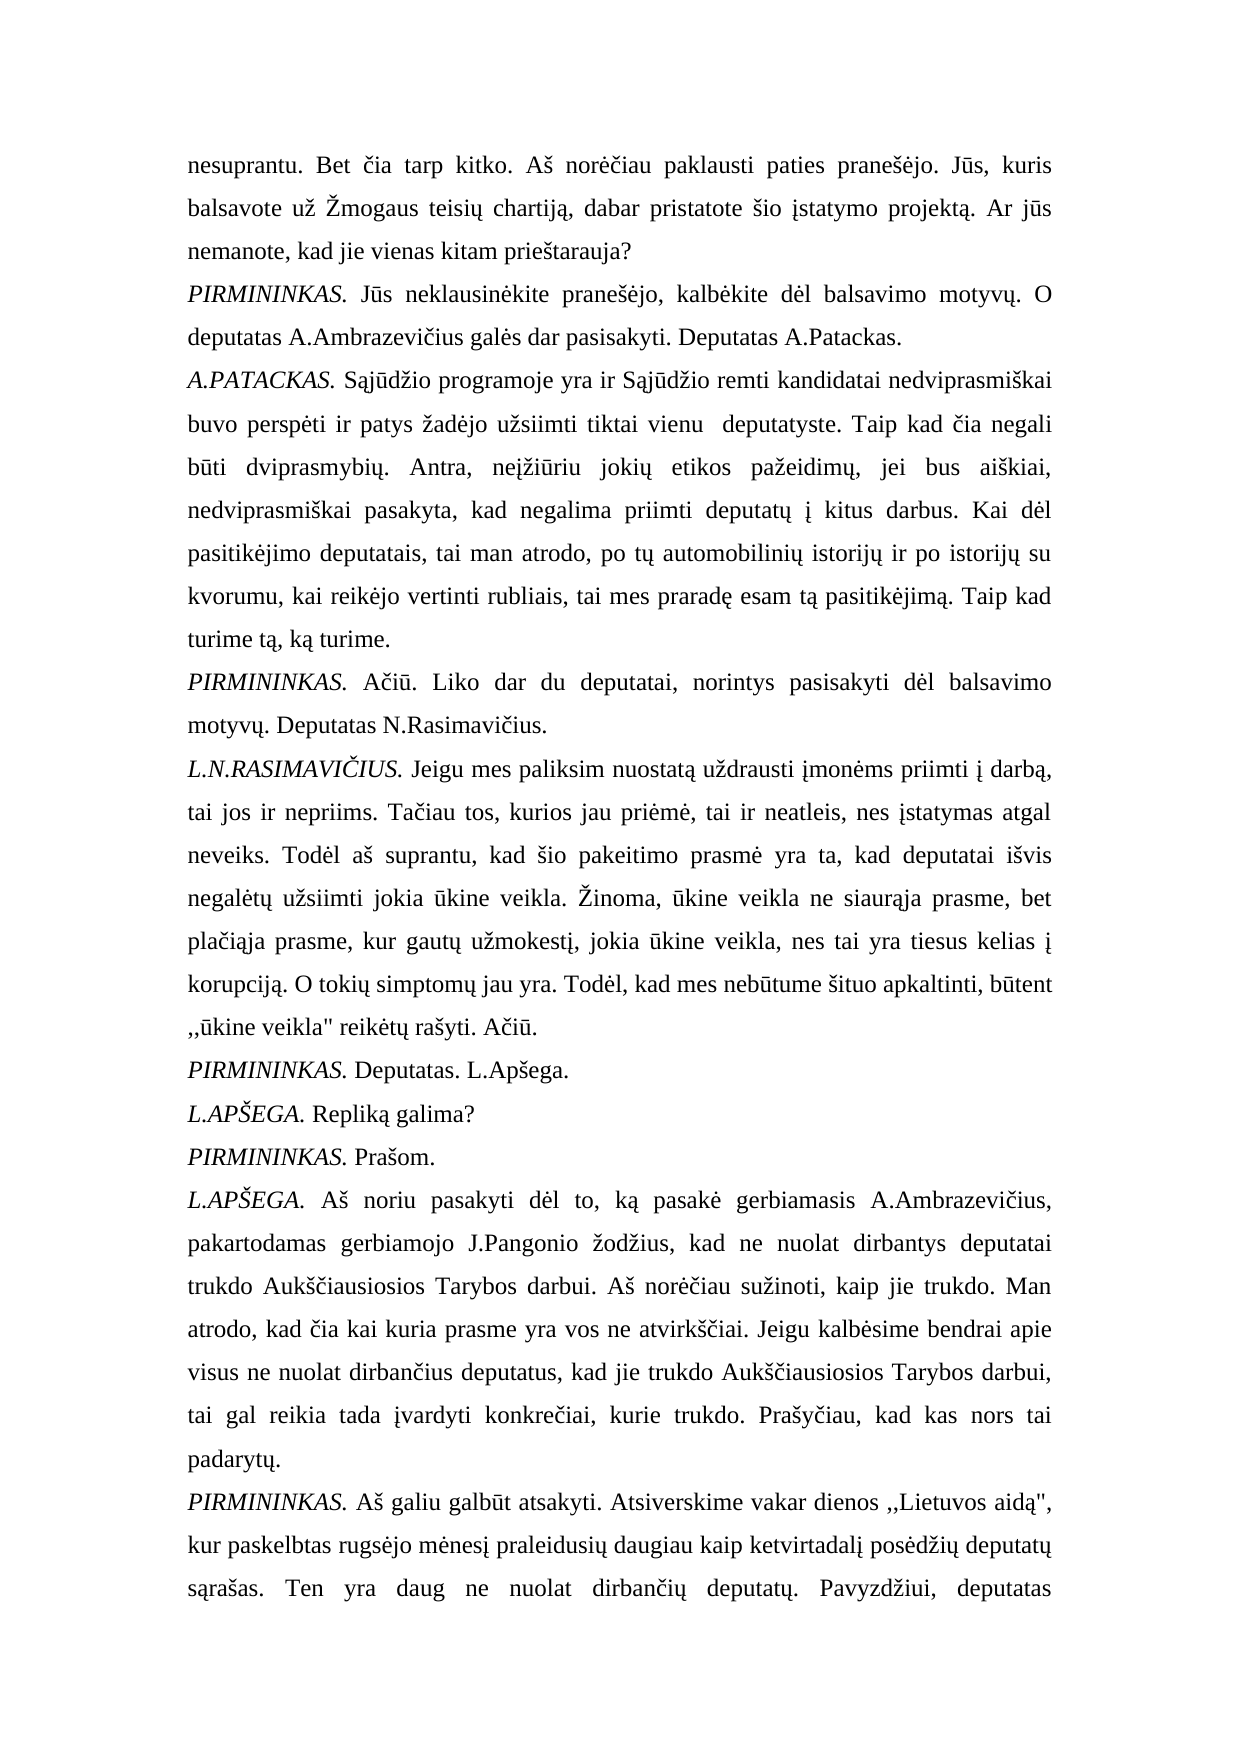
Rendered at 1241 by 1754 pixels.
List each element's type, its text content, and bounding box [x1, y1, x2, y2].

text PIRMININKAS. Ačiū. Liko dar du deputatai, norintys pasisakyti dėl balsavimo motyvų. Deputatas N.Rasimavičius. [187, 667, 1053, 739]
text L.APŠEGA. Repliką galima? [187, 1099, 1053, 1127]
text PIRMININKAS. Prašom. [187, 1142, 1053, 1171]
text L.N.RASIMAVIČIUS. Jeigu mes paliksim nuostatą uždrausti įmonėms priimti į darbą, tai jos ir nepriims. Tačiau tos, kurios jau priėmė, tai ir neatleis, nes įstatymas atgal neveiks. Todėl aš suprantu, kad šio pakeitimo prasmė yra ta, kad deputatai išvis negalėtų užsiimti jokia ūkine veikla. Žinoma, ūkine veikla ne siaurąja prasme, bet plačiąja prasme, kur gautų užmokestį, jokia ūkine veikla, nes tai yra tiesus kelias į korupciją. O tokių simptomų jau yra. Todėl, kad mes nebūtume šituo apkaltinti, būtent ,,ūkine veikla" reikėtų rašyti. Ačiū. [187, 754, 1053, 1041]
text PIRMININKAS. Deputatas. L.Apšega. [187, 1056, 1053, 1084]
text nesuprantu. Bet čia tarp kitko. Aš norėčiau paklausti paties pranešėjo. Jūs, kuris balsavote už Žmogaus teisių chartiją, dabar pristatote šio įstatymo projektą. Ar jūs nemanote, kad jie vienas kitam prieštarauja? [187, 150, 1053, 265]
text A.PATACKAS. Sąjūdžio programoje yra ir Sąjūdžio remti kandidatai nedviprasmiškai buvo perspėti ir patys žadėjo užsiimti tiktai vienu deputatyste. Taip kad čia negali būti dviprasmybių. Antra, neįžiūriu jokių etikos pažeidimų, jei bus aiškiai, nedviprasmiškai pasakyta, kad negalima priimti deputatų į kitus darbus. Kai dėl pasitikėjimo deputatais, tai man atrodo, po tų automobilinių istorijų ir po istorijų su kvorumu, kai reikėjo vertinti rubliais, tai mes praradę esam tą pasitikėjimą. Taip kad turime tą, ką turime. [187, 366, 1053, 653]
text PIRMININKAS. Aš galiu galbūt atsakyti. Atsiverskime vakar dienos ,,Lietuvos aidą", kur paskelbtas rugsėjo mėnesį praleidusių daugiau kaip ketvirtadalį posėdžių deputatų sąrašas. Ten yra daug ne nuolat dirbančių deputatų. Pavyzdžiui, deputatas [187, 1487, 1053, 1602]
text PIRMININKAS. Jūs neklausinėkite pranešėjo, kalbėkite dėl balsavimo motyvų. O deputatas A.Ambrazevičius galės dar pasisakyti. Deputatas A.Patackas. [187, 279, 1053, 351]
text L.APŠEGA. Aš noriu pasakyti dėl to, ką pasakė gerbiamasis A.Ambrazevičius, pakartodamas gerbiamojo J.Pangonio žodžius, kad ne nuolat dirbantys deputatai trukdo Aukščiausiosios Tarybos darbui. Aš norėčiau sužinoti, kaip jie trukdo. Man atrodo, kad čia kai kuria prasme yra vos ne atvirkščiai. Jeigu kalbėsime bendrai apie visus ne nuolat dirbančius deputatus, kad jie trukdo Aukščiausiosios Tarybos darbui, tai gal reikia tada įvardyti konkrečiai, kurie trukdo. Prašyčiau, kad kas nors tai padarytų. [187, 1185, 1053, 1472]
